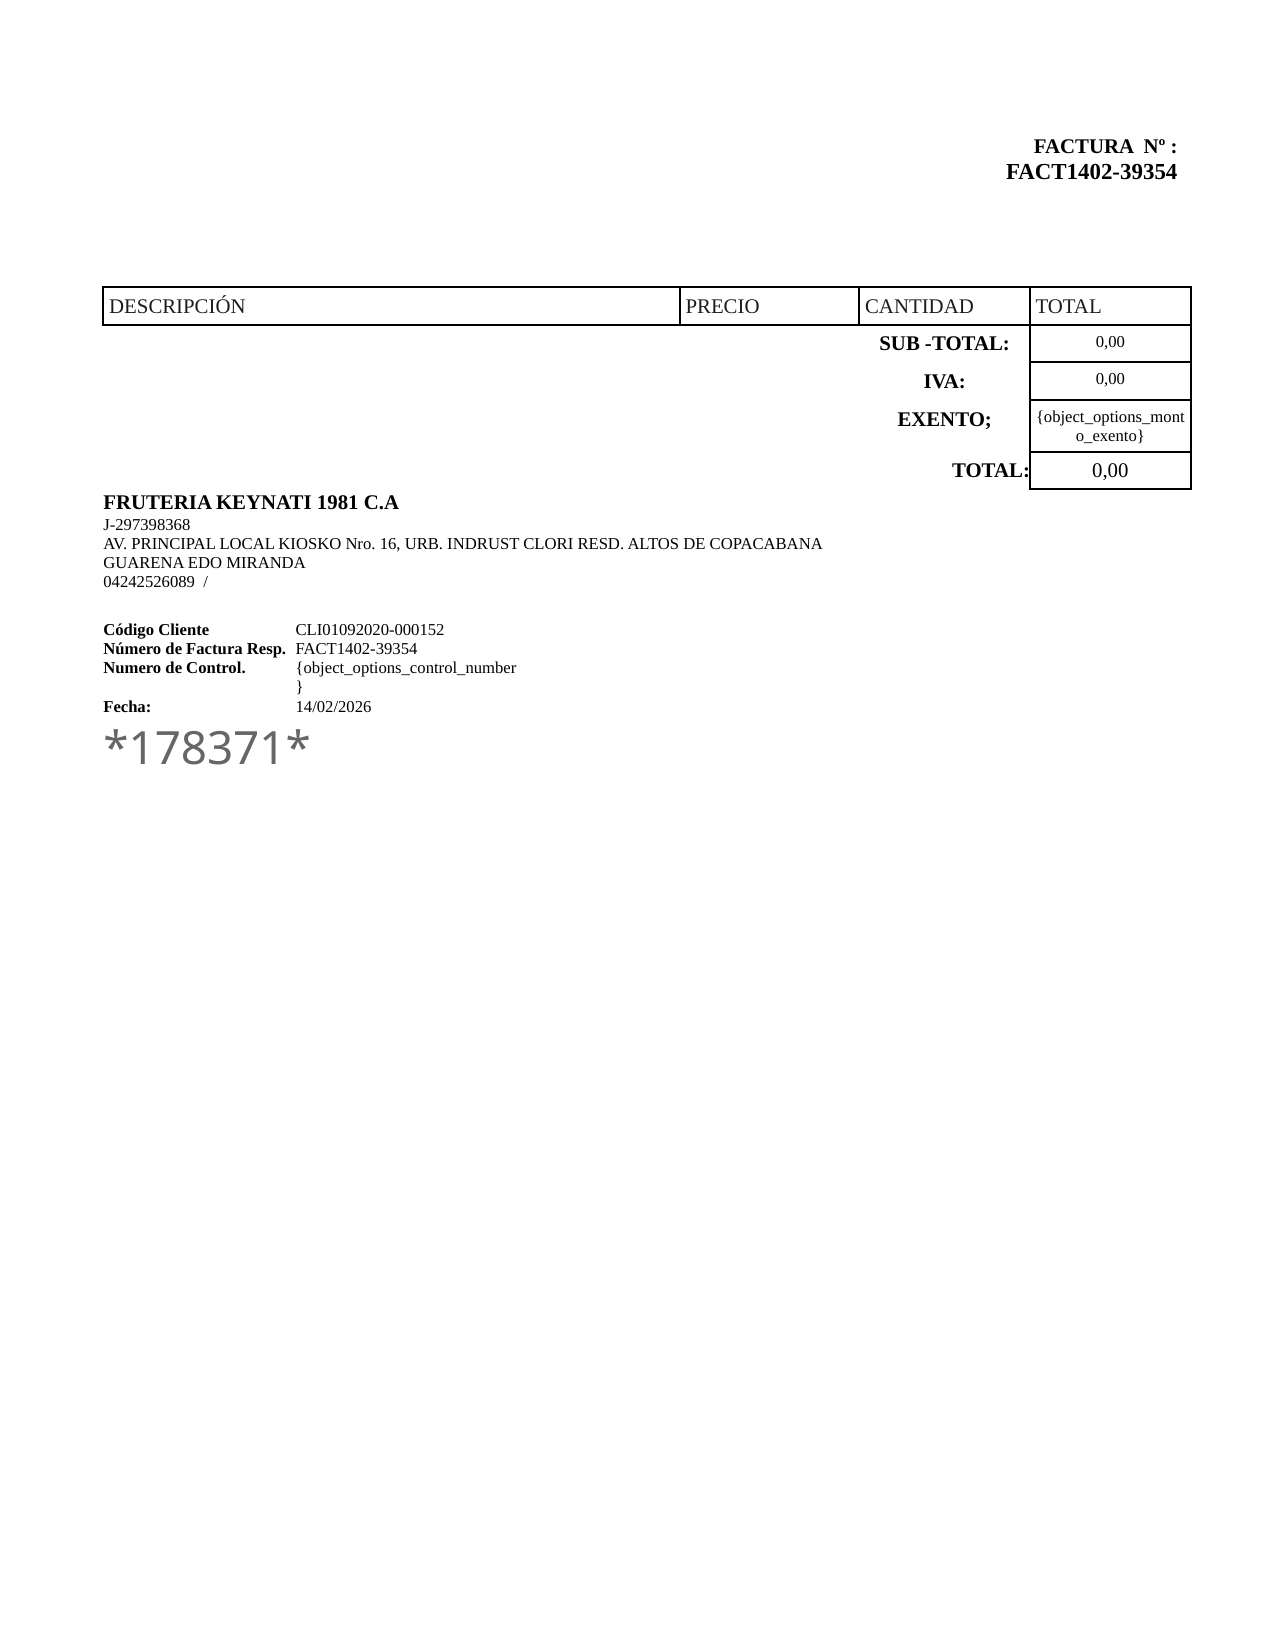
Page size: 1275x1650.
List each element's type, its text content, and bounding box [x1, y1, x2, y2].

table_cell IVA: [859, 361, 1029, 399]
table_cell SUB -TOTAL: [859, 326, 1029, 361]
table_cell Fecha: [103, 696, 295, 716]
table_header CANTIDAD [860, 288, 1029, 323]
table_cell J-297398368 [103, 514, 858, 533]
table_cell 04242526089 / [103, 572, 858, 591]
table_header PRECIO [681, 288, 858, 323]
table_header DESCRIPCIÓN [104, 288, 679, 323]
table_cell AV. PRINCIPAL LOCAL KIOSKO Nro. 16, URB. INDRUST CLORI RESD. ALTOS DE COPACABANA GUARENA EDO MIRANDA [103, 534, 858, 572]
table_cell {object_options_monto_exento} [1031, 401, 1190, 451]
table_cell FACT1402-39354 [295, 639, 517, 658]
table_cell 0,00 [1031, 453, 1190, 488]
table_cell {object_options_control_number} [295, 658, 517, 696]
table_cell 14/02/2026 [295, 696, 517, 716]
table_cell EXENTO; [859, 399, 1029, 451]
table_header CLI01092020-000152 [295, 620, 517, 639]
table_header TOTAL [1031, 288, 1190, 323]
text *178371* [103, 716, 1137, 778]
table_cell [103, 326, 859, 488]
table_header FRUTERIA KEYNATI 1981 C.A [103, 490, 858, 514]
table_cell 0,00 [1031, 363, 1190, 399]
table_cell Numero de Control. [103, 658, 295, 696]
text FACTURA Nº : FACT1402-39354 [895, 134, 1177, 184]
table_cell TOTAL: [859, 451, 1029, 488]
table_cell Número de Factura Resp. [103, 639, 295, 658]
table_cell 0,00 [1031, 326, 1190, 361]
table_header Código Cliente [103, 620, 295, 639]
